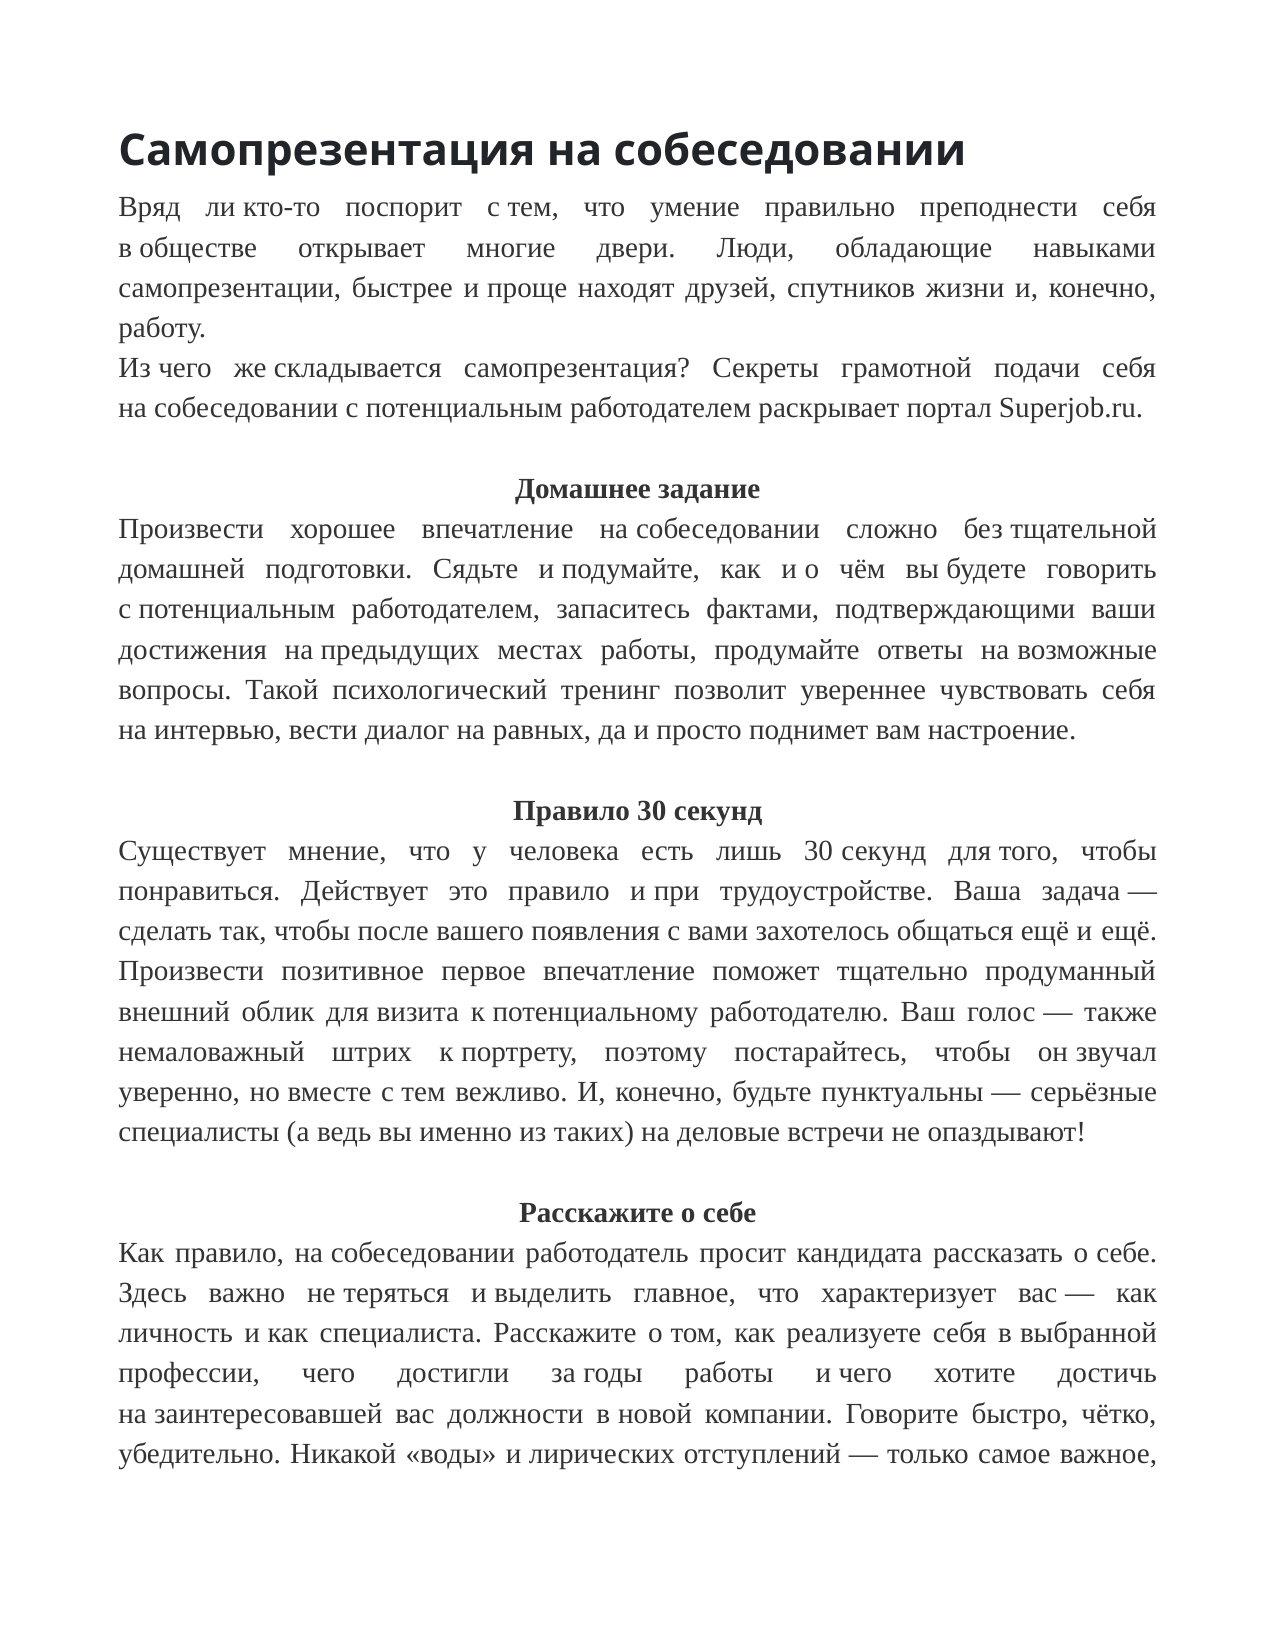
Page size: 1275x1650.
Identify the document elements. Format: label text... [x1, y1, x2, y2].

text Домашнее задание [118, 471, 1157, 504]
text Расскажите о себе [118, 1195, 1157, 1228]
text Существует мнение, что у человека есть лишь 30 секунд для того, чтобы понравиться. Действует это правило и при трудоустройстве. Ваша задача — сделать так, чтобы после вашего появления с вами захотелось общаться ещё и ещё. Произвести позитивное первое впечатление поможет тщательно продуманный внешний облик для визита к потенциальному работодателю. Ваш голос — также немаловажный штрих к портрету, поэтому постарайтесь, чтобы он звучал уверенно, но вместе с тем вежливо. И, конечно, будьте пунктуальны — серьёзные специалисты (а ведь вы именно из таких) на деловые встречи не опаздывают! [118, 833, 1157, 1148]
text Вряд ли кто-то поспорит с тем, что умение правильно преподнести себя в обществе открывает многие двери. Люди, обладающие навыками самопрезентации, быстрее и проще находят друзей, спутников жизни и, конечно, работу. [118, 189, 1157, 344]
text Из чего же складывается самопрезентация? Секреты грамотной подачи себя на собеседовании с потенциальным работодателем раскрывает портал Superjob.ru. [118, 350, 1157, 424]
text Как правило, на собеседовании работодатель просит кандидата рассказать о себе. Здесь важно не теряться и выделить главное, что характеризует вас — как личность и как специалиста. Расскажите о том, как реализуете себя в выбранной профессии, чего достигли за годы работы и чего хотите достичь на заинтересовавшей вас должности в новой компании. Говорите быстро, чётко, убедительно. Никакой «воды» и лирических отступлений — только самое важное, [118, 1235, 1157, 1469]
subtitle Самопрезентация на собеседовании [118, 118, 1157, 178]
text Правило 30 секунд [118, 793, 1157, 826]
text Произвести хорошее впечатление на собеседовании сложно без тщательной домашней подготовки. Сядьте и подумайте, как и о чём вы будете говорить с потенциальным работодателем, запаситесь фактами, подтверждающими ваши достижения на предыдущих местах работы, продумайте ответы на возможные вопросы. Такой психологический тренинг позволит увереннее чувствовать себя на интервью, вести диалог на равных, да и просто поднимет вам настроение. [118, 511, 1157, 746]
